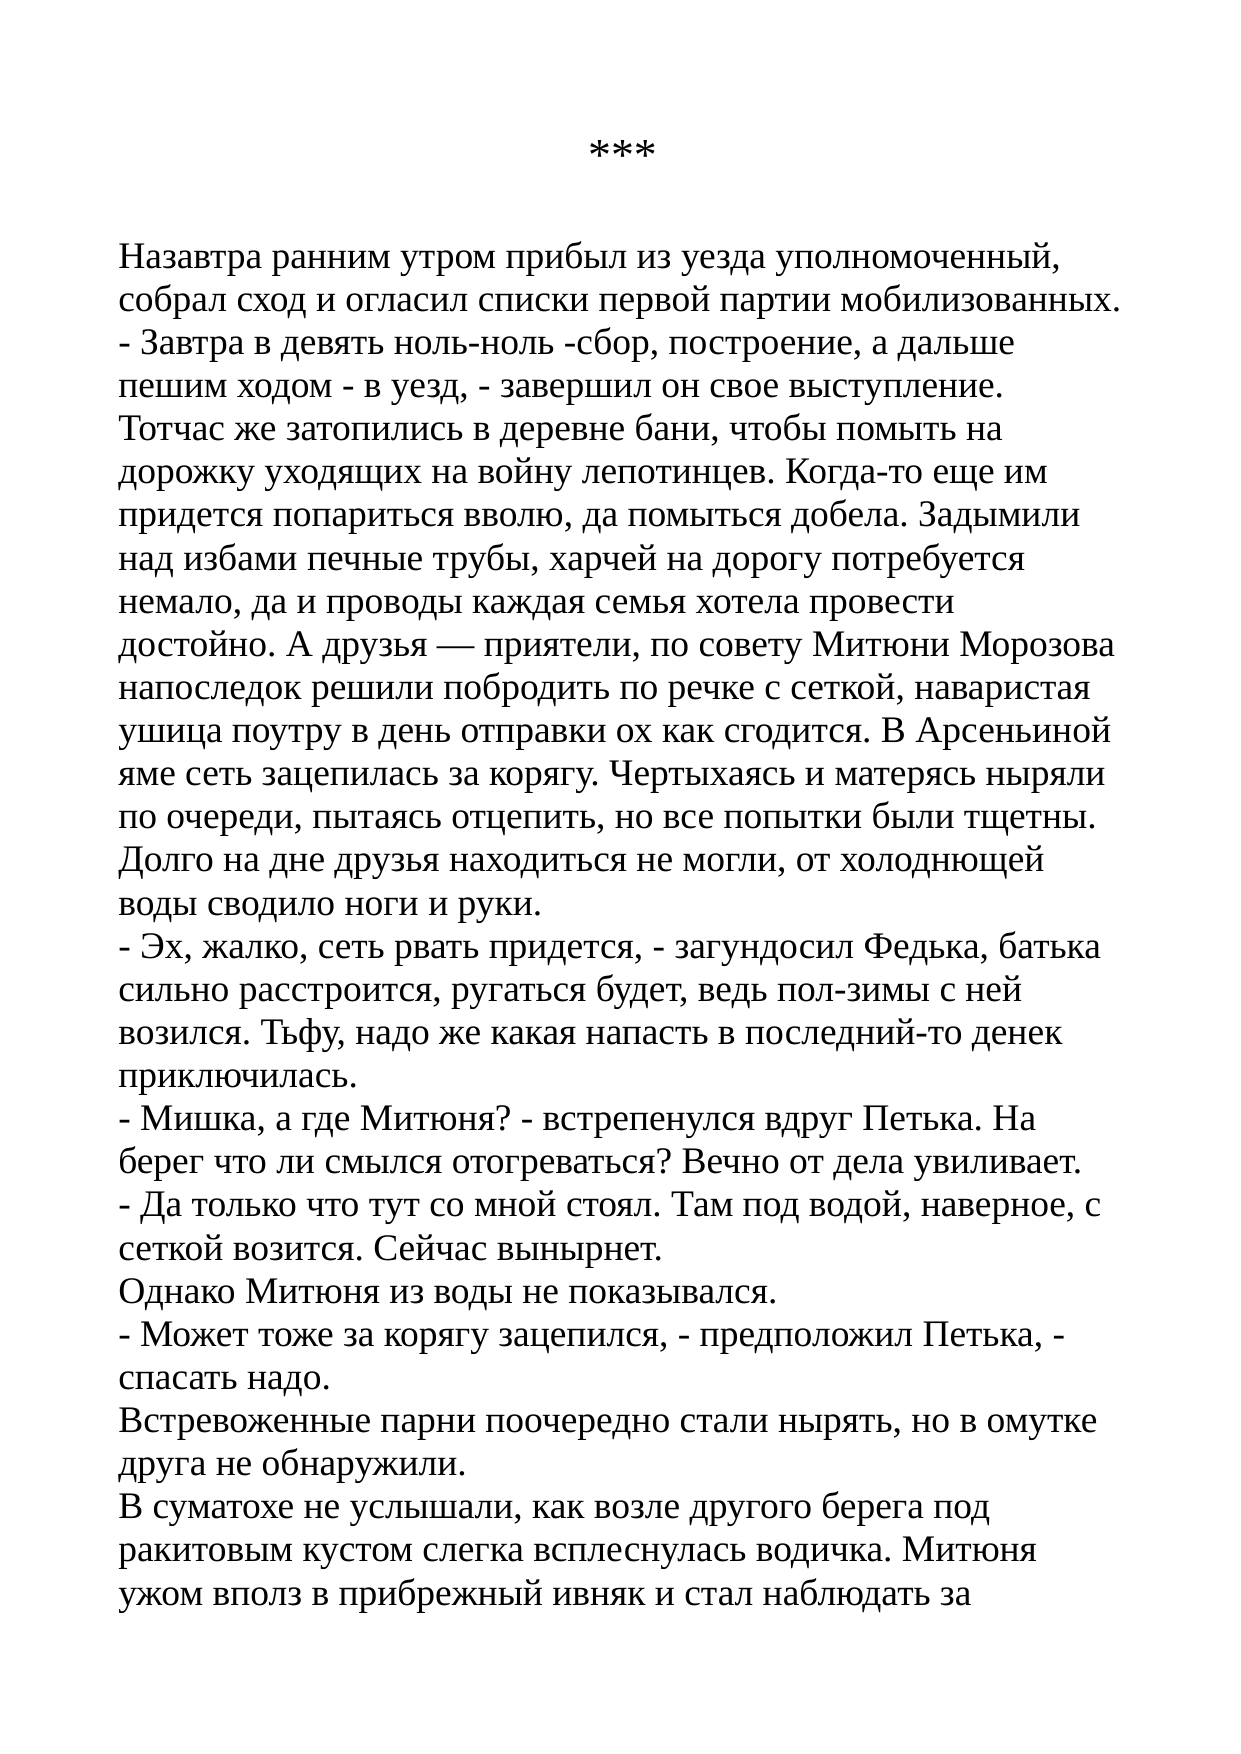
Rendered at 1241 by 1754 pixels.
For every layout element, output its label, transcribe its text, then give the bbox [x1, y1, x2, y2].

text - Мишка, а где Митюня? - встрепенулся вдруг Петька. На берег что ли смылся отогреваться? Вечно от дела увиливает. [118, 1096, 1122, 1182]
text - Может тоже за корягу зацепился, - предположил Петька, - спасать надо. [118, 1311, 1122, 1397]
text Назавтра ранним утром прибыл из уезда уполномоченный, собрал сход и огласил списки первой партии мобилизованных. - Завтра в девять ноль-ноль -сбор, построение, а дальше пешим ходом - в уезд, - завершил он свое выступление. [118, 233, 1122, 406]
text *** [118, 128, 1122, 180]
text Встревоженные парни поочередно стали нырять, но в омутке друга не обнаружили. [118, 1397, 1122, 1484]
text Однако Митюня из воды не показывался. [118, 1268, 1122, 1311]
text В суматохе не услышали, как возле другого берега под ракитовым кустом слегка всплеснулась водичка. Митюня ужом вполз в прибрежный ивняк и стал наблюдать за [118, 1484, 1122, 1613]
text - Эх, жалко, сеть рвать придется, - загундосил Федька, батька сильно расстроится, ругаться будет, ведь пол-зимы с ней возился. Тьфу, надо же какая напасть в последний-то денек приключилась. [118, 923, 1122, 1096]
text - Да только что тут со мной стоял. Там под водой, наверное, с сеткой возится. Сейчас вынырнет. [118, 1182, 1122, 1268]
text Тотчас же затопились в деревне бани, чтобы помыть на дорожку уходящих на войну лепотинцев. Когда-то еще им придется попариться вволю, да помыться добела. Задымили над избами печные трубы, харчей на дорогу потребуется немало, да и проводы каждая семья хотела провести достойно. А друзья — приятели, по совету Митюни Морозова напоследок решили побродить по речке с сеткой, наваристая ушица поутру в день отправки ох как сгодится. В Арсеньиной яме сеть зацепилась за корягу. Чертыхаясь и матерясь ныряли по очереди, пытаясь отцепить, но все попытки были тщетны. Долго на дне друзья находиться не могли, от холоднющей воды сводило ноги и руки. [118, 406, 1122, 923]
